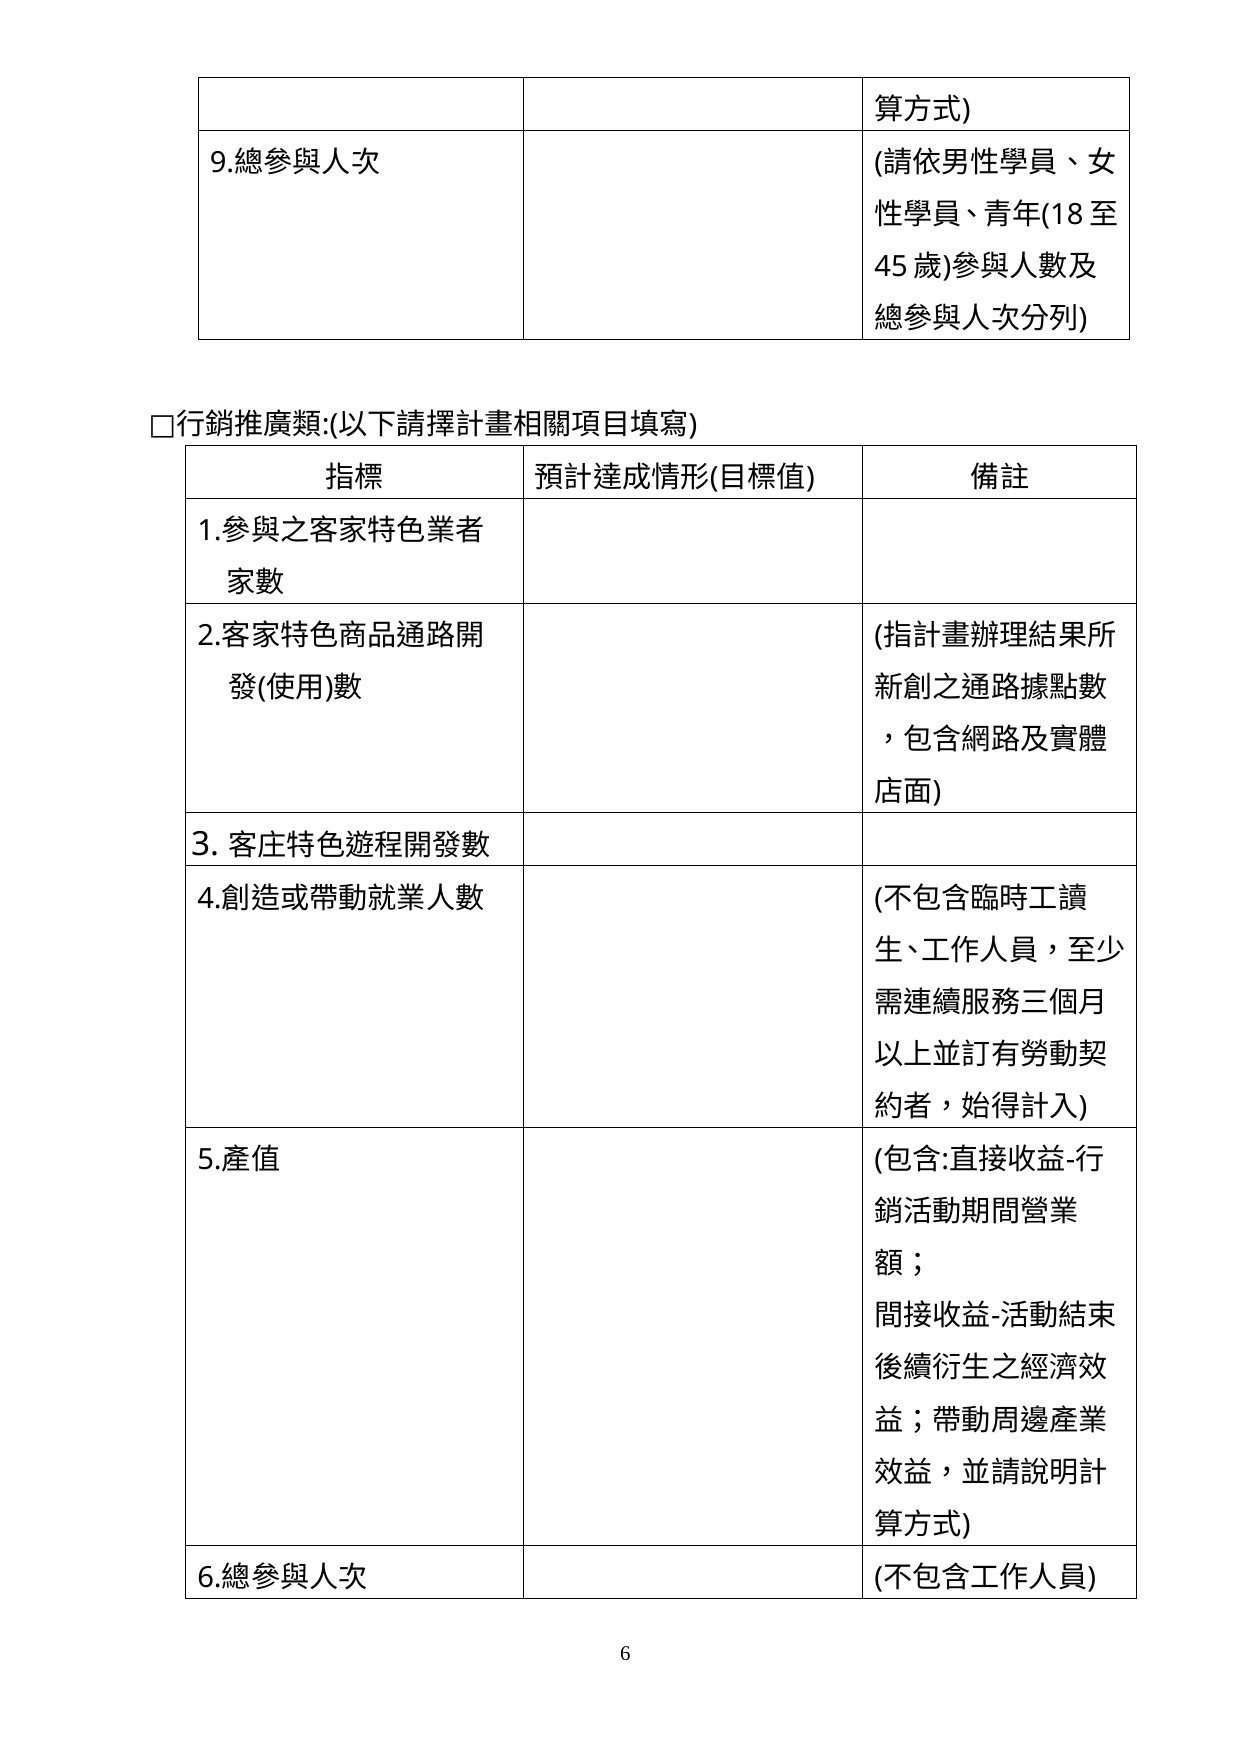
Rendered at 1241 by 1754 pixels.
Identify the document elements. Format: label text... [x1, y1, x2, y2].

table_cell [524, 1128, 862, 1544]
table_cell (包含:直接收益-行銷活動期間營業額； 間接收益-活動結束後續衍生之經濟效益；帶動周邊產業效益，並請說明計算方式) [863, 1128, 1136, 1544]
table_cell [863, 499, 1136, 603]
table_cell 客庄特色遊程開發數 [186, 813, 523, 865]
table_cell [524, 131, 862, 339]
table_cell [524, 813, 862, 865]
table_cell (請依男性學員、女性學員、青年(18至45歲)參與人數及總參與人次分列) [863, 131, 1129, 339]
table_cell (不包含工作人員) [863, 1546, 1136, 1598]
table_cell (指計畫辦理結果所新創之通路據點數 ，包含網路及實體店面) [863, 604, 1136, 812]
table_header 備註 [863, 446, 1136, 498]
table_cell [524, 604, 862, 812]
table_cell 1.參與之客家特色業者家數 [186, 499, 523, 603]
table_cell 4.創造或帶動就業人數 [186, 866, 523, 1127]
table_cell [524, 1546, 862, 1598]
table_cell [524, 78, 862, 130]
table_cell [863, 813, 1136, 865]
text □行銷推廣類:(以下請擇計畫相關項目填寫) [126, 392, 1125, 444]
table_header 指標 [186, 446, 523, 498]
table_cell 6.總參與人次 [186, 1546, 523, 1598]
table_cell 9.總參與人次 [199, 131, 523, 339]
table_cell [199, 78, 523, 130]
table_cell [524, 499, 862, 603]
table_cell [524, 866, 862, 1127]
table_cell (不包含臨時工讀生、工作人員，至少需連續服務三個月以上並訂有勞動契約者，始得計入) [863, 866, 1136, 1127]
table_header 預計達成情形(目標值) [524, 446, 862, 498]
table_cell 2.客家特色商品通路開 發(使用)數 [186, 604, 523, 812]
table_cell 算方式) [863, 78, 1129, 130]
table_cell 5.產值 [186, 1128, 523, 1544]
